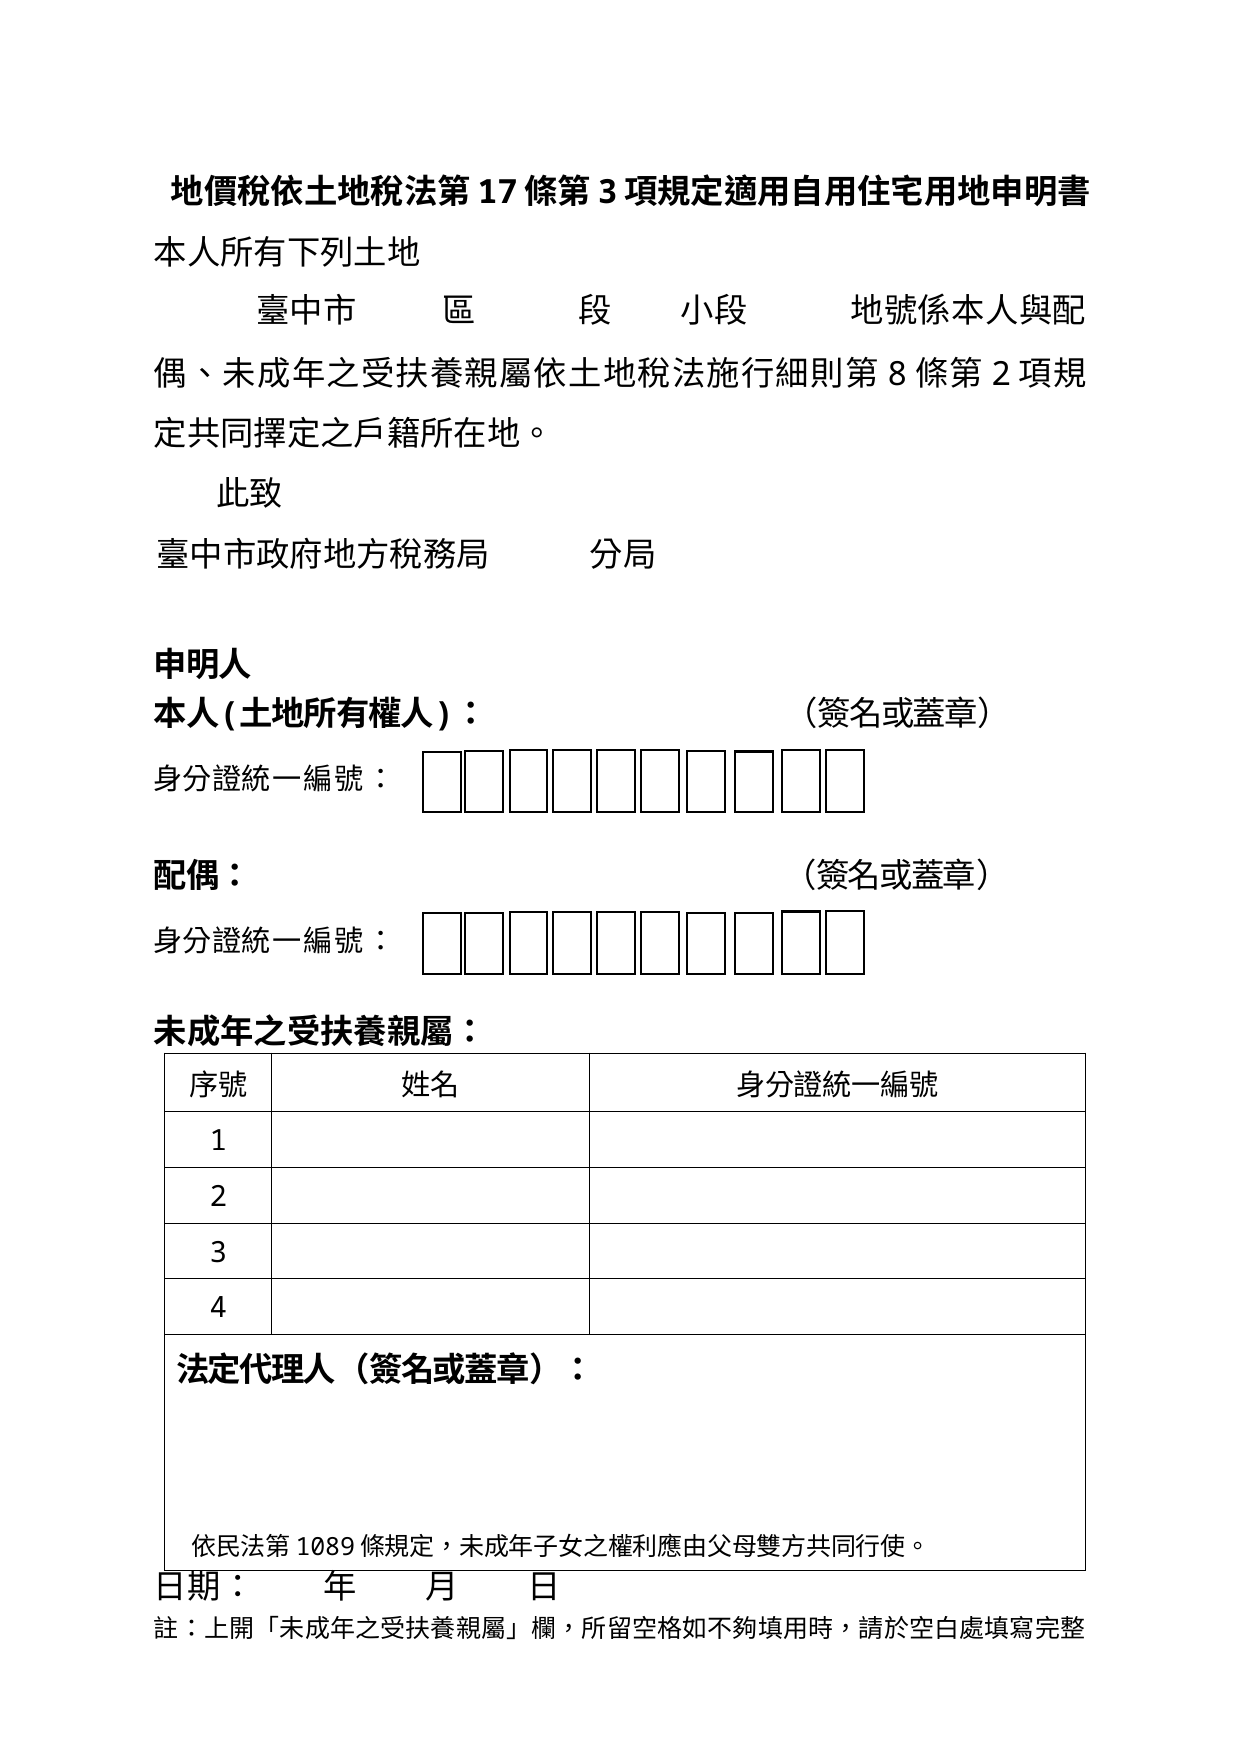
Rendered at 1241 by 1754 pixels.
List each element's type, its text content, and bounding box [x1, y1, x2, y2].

table_header 身分證統一編號 [590, 1054, 1085, 1111]
text 本人(土地所有權人)： （簽名或蓋章） [153, 686, 1087, 735]
text 本人所有下列土地 [153, 213, 1087, 274]
table_cell 法定代理人（簽名或蓋章）： 依民法第1089條規定，未成年子女之權利應由父母雙方共同行使。 [165, 1335, 1085, 1570]
table_header 序號 [165, 1054, 271, 1111]
table_cell 2 [165, 1168, 271, 1222]
text 配偶： （簽名或蓋章） [153, 848, 1087, 897]
text 身分證統一編號： [153, 735, 1087, 797]
table_cell [590, 1112, 1085, 1167]
text 地價稅依土地稅法第17條第3項規定適用自用住宅用地申明書 [139, 165, 1122, 213]
text 此致 [153, 455, 1087, 516]
text 申明人 [153, 636, 1087, 686]
text 臺中市政府地方稅務局 分局 [153, 516, 1087, 576]
table_cell [272, 1279, 589, 1334]
text 身分證統一編號： [153, 897, 1087, 959]
table_cell 3 [165, 1224, 271, 1278]
text 未成年之受扶養親屬： [153, 1004, 1087, 1053]
text 日期： 年 月 日 [153, 1571, 1087, 1605]
table_cell [272, 1168, 589, 1222]
table_cell [590, 1168, 1085, 1222]
text 臺中市 區 段 小段 地號係本人與配偶、未成年之受扶養親屬依土地稅法施行細則第8條第2項規定共同擇定之戶籍所在地。 [153, 274, 1087, 455]
table_cell [590, 1224, 1085, 1278]
table_cell 4 [165, 1279, 271, 1334]
table_cell 1 [165, 1112, 271, 1167]
table_cell [272, 1112, 589, 1167]
text 註：上開「未成年之受扶養親屬」欄，所留空格如不夠填用時，請於空白處填寫完整 [154, 1605, 1087, 1644]
table_cell [590, 1279, 1085, 1334]
table_header 姓名 [272, 1054, 589, 1111]
table_cell [272, 1224, 589, 1278]
